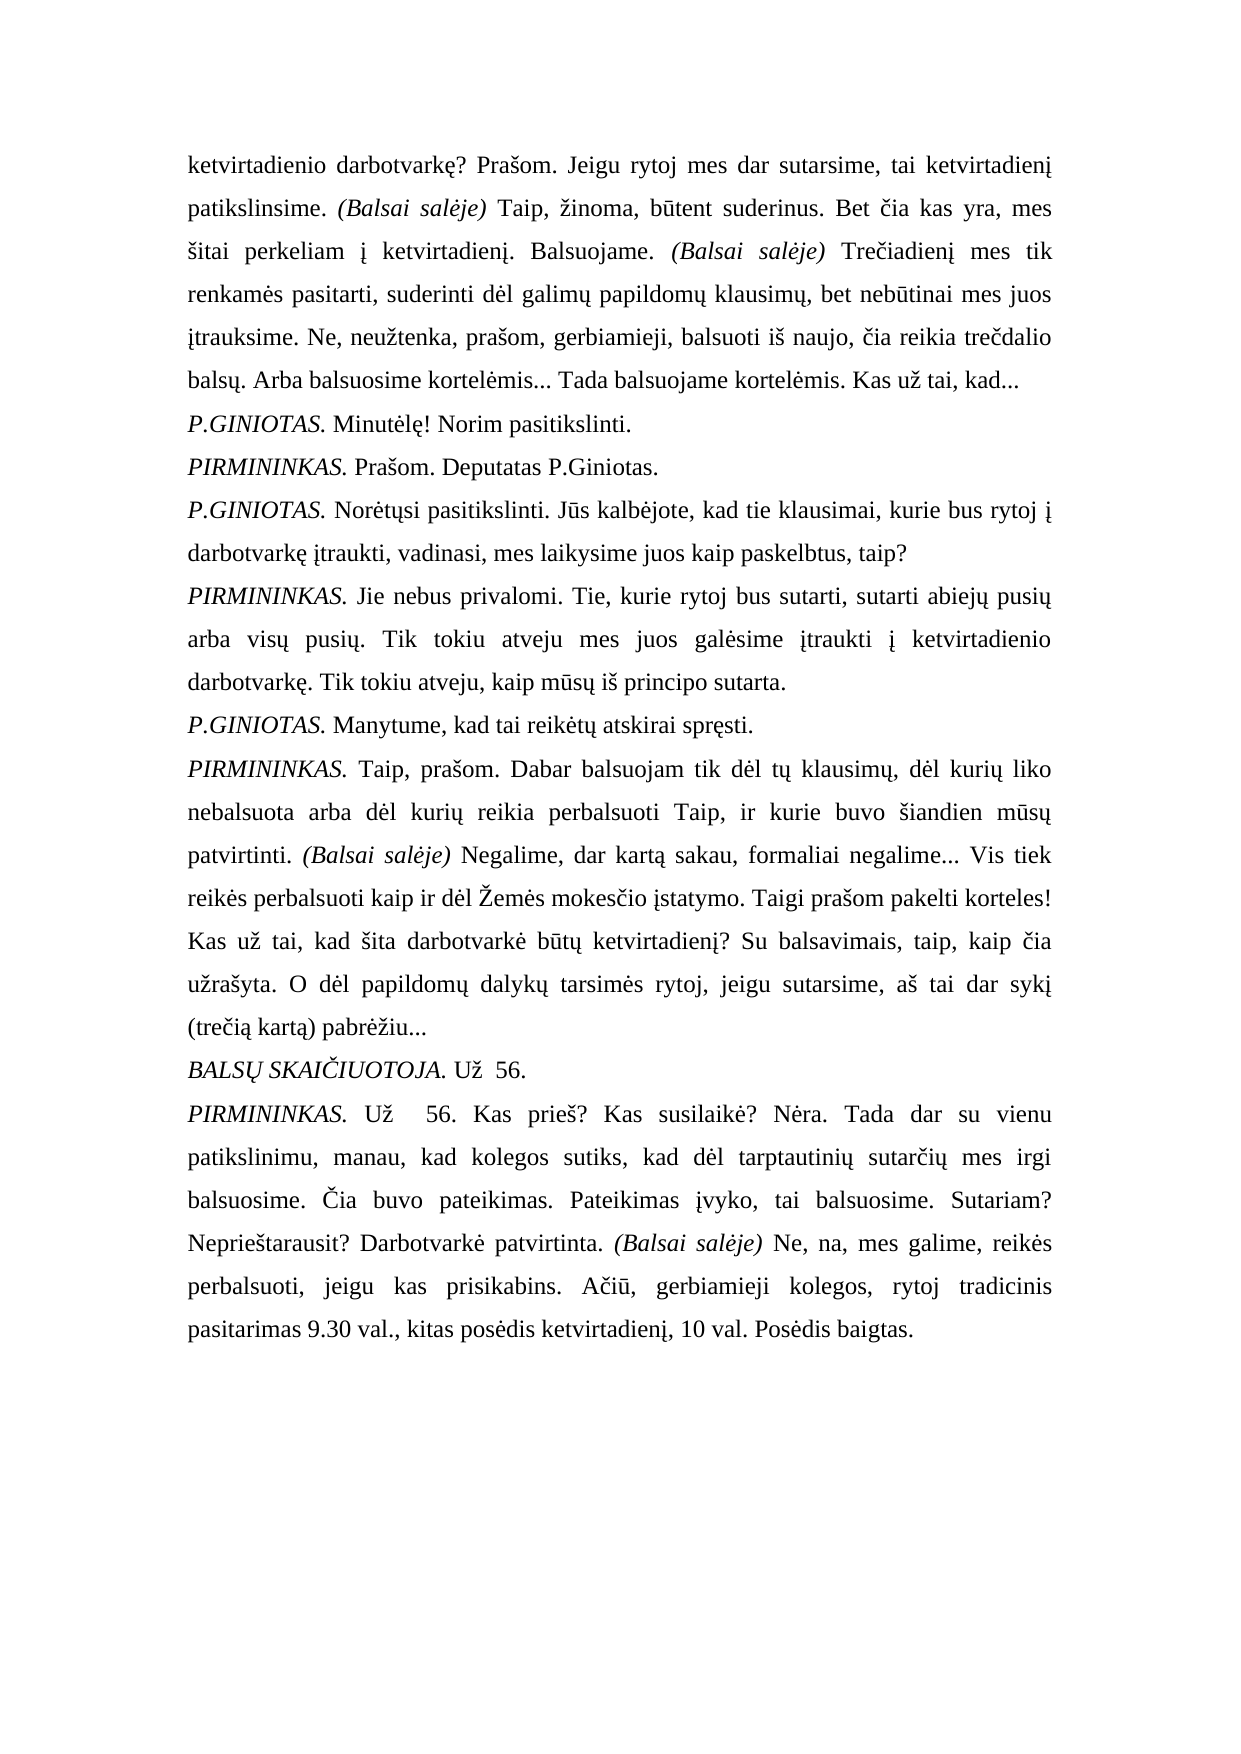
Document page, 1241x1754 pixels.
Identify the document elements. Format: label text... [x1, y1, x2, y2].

text ketvirtadienio darbotvarkę? Prašom. Jeigu rytoj mes dar sutarsime, tai ketvirtadienį patikslinsime. (Balsai salėje) Taip, žinoma, būtent suderinus. Bet čia kas yra, mes šitai perkeliam į ketvirtadienį. Balsuojame. (Balsai salėje) Trečiadienį mes tik renkamės pasitarti, suderinti dėl galimų papildomų klausimų, bet nebūtinai mes juos įtrauksime. Ne, neužtenka, prašom, gerbiamieji, balsuoti iš naujo, čia reikia trečdalio balsų. Arba balsuosime kortelėmis... Tada balsuojame kortelėmis. Kas už tai, kad... [187, 150, 1053, 394]
text BALSŲ SKAIČIUOTOJA. Už 56. [187, 1056, 1053, 1084]
text P.GINIOTAS. Minutėlę! Norim pasitikslinti. [187, 409, 1053, 437]
text PIRMININKAS. Jie nebus privalomi. Tie, kurie rytoj bus sutarti, sutarti abiejų pusių arba visų pusių. Tik tokiu atveju mes juos galėsime įtraukti į ketvirtadienio darbotvarkę. Tik tokiu atveju, kaip mūsų iš principo sutarta. [187, 581, 1053, 696]
text PIRMININKAS. Prašom. Deputatas P.Giniotas. [187, 452, 1053, 481]
text PIRMININKAS. Už 56. Kas prieš? Kas susilaikė? Nėra. Tada dar su vienu patikslinimu, manau, kad kolegos sutiks, kad dėl tarptautinių sutarčių mes irgi balsuosime. Čia buvo pateikimas. Pateikimas įvyko, tai balsuosime. Sutariam? Neprieštarausit? Darbotvarkė patvirtinta. (Balsai salėje) Ne, na, mes galime, reikės perbalsuoti, jeigu kas prisikabins. Ačiū, gerbiamieji kolegos, rytoj tradicinis pasitarimas 9.30 val., kitas posėdis ketvirtadienį, 10 val. Posėdis baigtas. [187, 1099, 1053, 1343]
text P.GINIOTAS. Norėtųsi pasitikslinti. Jūs kalbėjote, kad tie klausimai, kurie bus rytoj į darbotvarkę įtraukti, vadinasi, mes laikysime juos kaip paskelbtus, taip? [187, 495, 1053, 567]
text PIRMININKAS. Taip, prašom. Dabar balsuojam tik dėl tų klausimų, dėl kurių liko nebalsuota arba dėl kurių reikia perbalsuoti Taip, ir kurie buvo šiandien mūsų patvirtinti. (Balsai salėje) Negalime, dar kartą sakau, formaliai negalime... Vis tiek reikės perbalsuoti kaip ir dėl Žemės mokesčio įstatymo. Taigi prašom pakelti korteles! Kas už tai, kad šita darbotvarkė būtų ketvirtadienį? Su balsavimais, taip, kaip čia užrašyta. O dėl papildomų dalykų tarsimės rytoj, jeigu sutarsime, aš tai dar sykį (trečią kartą) pabrėžiu... [187, 754, 1053, 1041]
text P.GINIOTAS. Manytume, kad tai reikėtų atskirai spręsti. [187, 711, 1053, 739]
